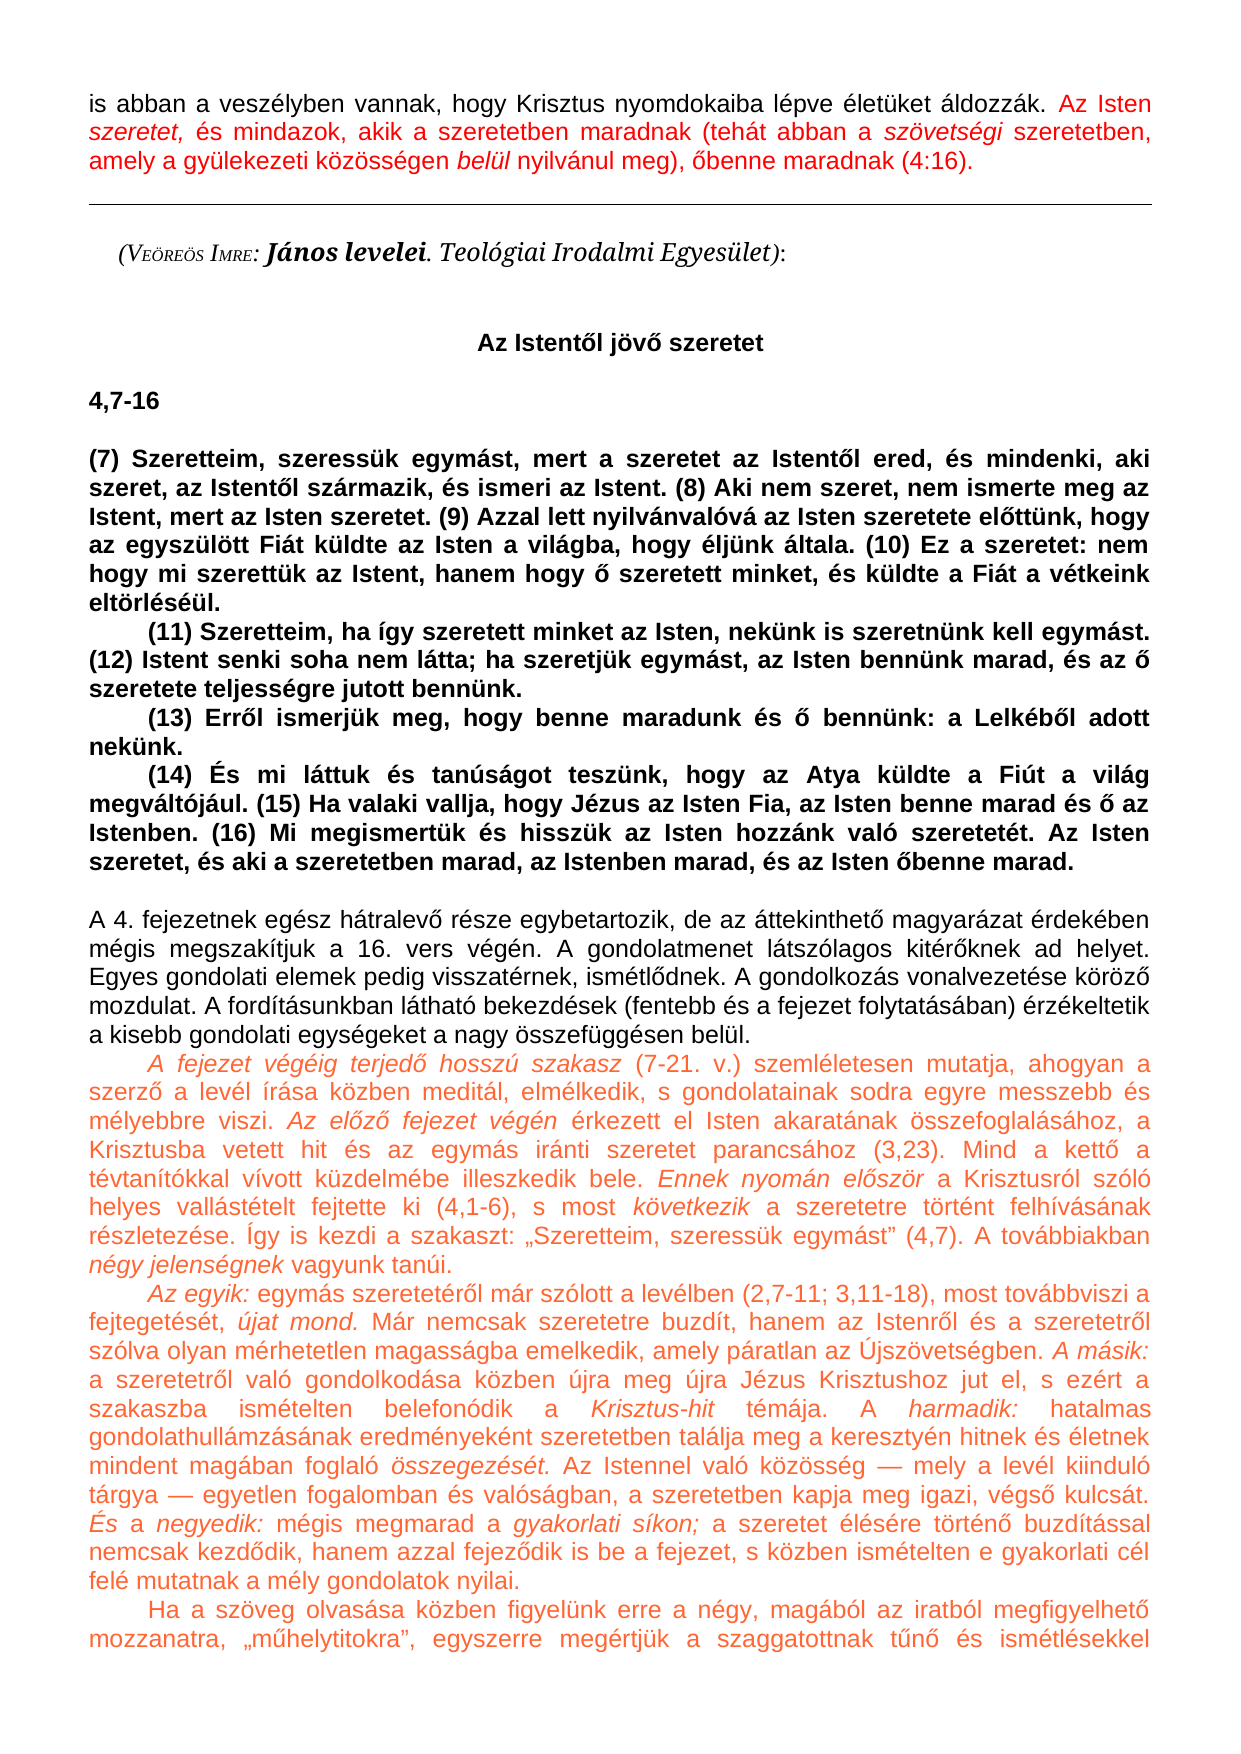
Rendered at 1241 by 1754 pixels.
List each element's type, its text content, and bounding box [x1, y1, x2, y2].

text A fejezet végéig terjedő hosszú szakasz (7-21. v.) szemléletesen mutatja, ahogyan a szerző a levél írása közben meditál, elmélkedik, s gondolatainak sodra egyre messzebb és mélyebbre viszi. Az előző fejezet végén érkezett el Isten akaratának összefoglalásához, a Krisztusba vetett hit és az egymás iránti szeretet parancsához (3,23). Mind a kettő a tévtanítókkal vívott küzdelmébe illeszkedik bele. Ennek nyomán először a Krisztusról szóló helyes vallástételt fejtette ki (4,1-6), s most következik a szeretetre történt felhívásának részletezése. Így is kezdi a szakaszt: „Szeretteim, szeressük egymást” (4,7). A továbbiakban négy jelenségnek vagyunk tanúi. [88, 1049, 1152, 1279]
text is abban a veszélyben vannak, hogy Krisztus nyomdokaiba lépve életüket áldozzák. Az Isten szeretet, és mindazok, akik a szeretetben maradnak (tehát abban a szövetségi szeretetben, amely a gyülekezeti közösségen belül nyilvánul meg), őbenne maradnak (4:16). [88, 88, 1152, 175]
text Az Istentől jövő szeretet [88, 328, 1152, 356]
text (7) Szeretteim, szeressük egymást, mert a szeretet az Istentől ered, és mindenki, aki szeret, az Istentől származik, és ismeri az Istent. (8) Aki nem szeret, nem ismerte meg az Istent, mert az Isten szeretet. (9) Azzal lett nyilvánvalóvá az Isten szeretete előttünk, hogy az egyszülött Fiát küldte az Isten a világba, hogy éljünk általa. (10) Ez a szeretet: nem hogy mi szerettük az Istent, hanem hogy ő szeretett minket, és küldte a Fiát a vétkeink eltörléséül. [88, 444, 1152, 617]
text Ha a szöveg olvasása közben figyelünk erre a négy, magából az iratból megfigyelhető mozzanatra, „műhelytitokra”, egyszerre megértjük a szaggatottnak tűnő és ismétlésekkel [88, 1595, 1152, 1652]
text 4,7-16 [88, 386, 1152, 415]
text A 4. fejezetnek egész hátralevő része egybetartozik, de az áttekinthető magyarázat érdekében mégis megszakítjuk a 16. vers végén. A gondolatmenet látszólagos kitérőknek ad helyet. Egyes gondolati elemek pedig visszatérnek, ismétlődnek. A gondolkozás vonalvezetése köröző mozdulat. A fordításunkban látható bekezdések (fentebb és a fejezet folytatásában) érzékeltetik a kisebb gondolati egységeket a nagy összefüggésen belül. [88, 905, 1152, 1049]
text Az egyik: egymás szeretetéről már szólott a levélben (2,7-11; 3,11-18), most továbbviszi a fejtegetését, újat mond. Már nemcsak szeretetre buzdít, hanem az Istenről és a szeretetről szólva olyan mérhetetlen magasságba emelkedik, amely páratlan az Újszövetségben. A másik: a szeretetről való gondolkodása közben újra meg újra Jézus Krisztushoz jut el, s ezért a szakaszba ismételten belefonódik a Krisztus-hit témája. A harmadik: hatalmas gondolathullámzásának eredményeként szeretetben találja meg a keresztyén hitnek és életnek mindent magában foglaló összegezését. Az Istennel való közösség — mely a levél kiinduló tárgya — egyetlen fogalomban és valóságban, a szeretetben kapja meg igazi, végső kulcsát. És a negyedik: mégis megmarad a gyakorlati síkon; a szeretet élésére történő buzdítással nemcsak kezdődik, hanem azzal fejeződik is be a fejezet, s közben ismételten e gyakorlati cél felé mutatnak a mély gondolatok nyilai. [88, 1279, 1152, 1595]
text (13) Erről ismerjük meg, hogy benne maradunk és ő bennünk: a Lelkéből adott nekünk. [88, 703, 1152, 760]
text (14) És mi láttuk és tanúságot teszünk, hogy az Atya küldte a Fiút a világ megváltójául. (15) Ha valaki vallja, hogy Jézus az Isten Fia, az Isten benne marad és ő az Istenben. (16) Mi megismertük és hisszük az Isten hozzánk való szeretetét. Az Isten szeretet, és aki a szeretetben marad, az Istenben marad, és az Isten őbenne marad. [88, 760, 1152, 875]
text (11) Szeretteim, ha így szeretett minket az Isten, nekünk is szeretnünk kell egymást. (12) Istent senki soha nem látta; ha szeretjük egymást, az Isten bennünk marad, és az ő szeretete teljességre jutott bennünk. [88, 617, 1152, 703]
text (Veöreös Imre: János levelei. Teológiai Irodalmi Egyesület): [88, 205, 1152, 298]
